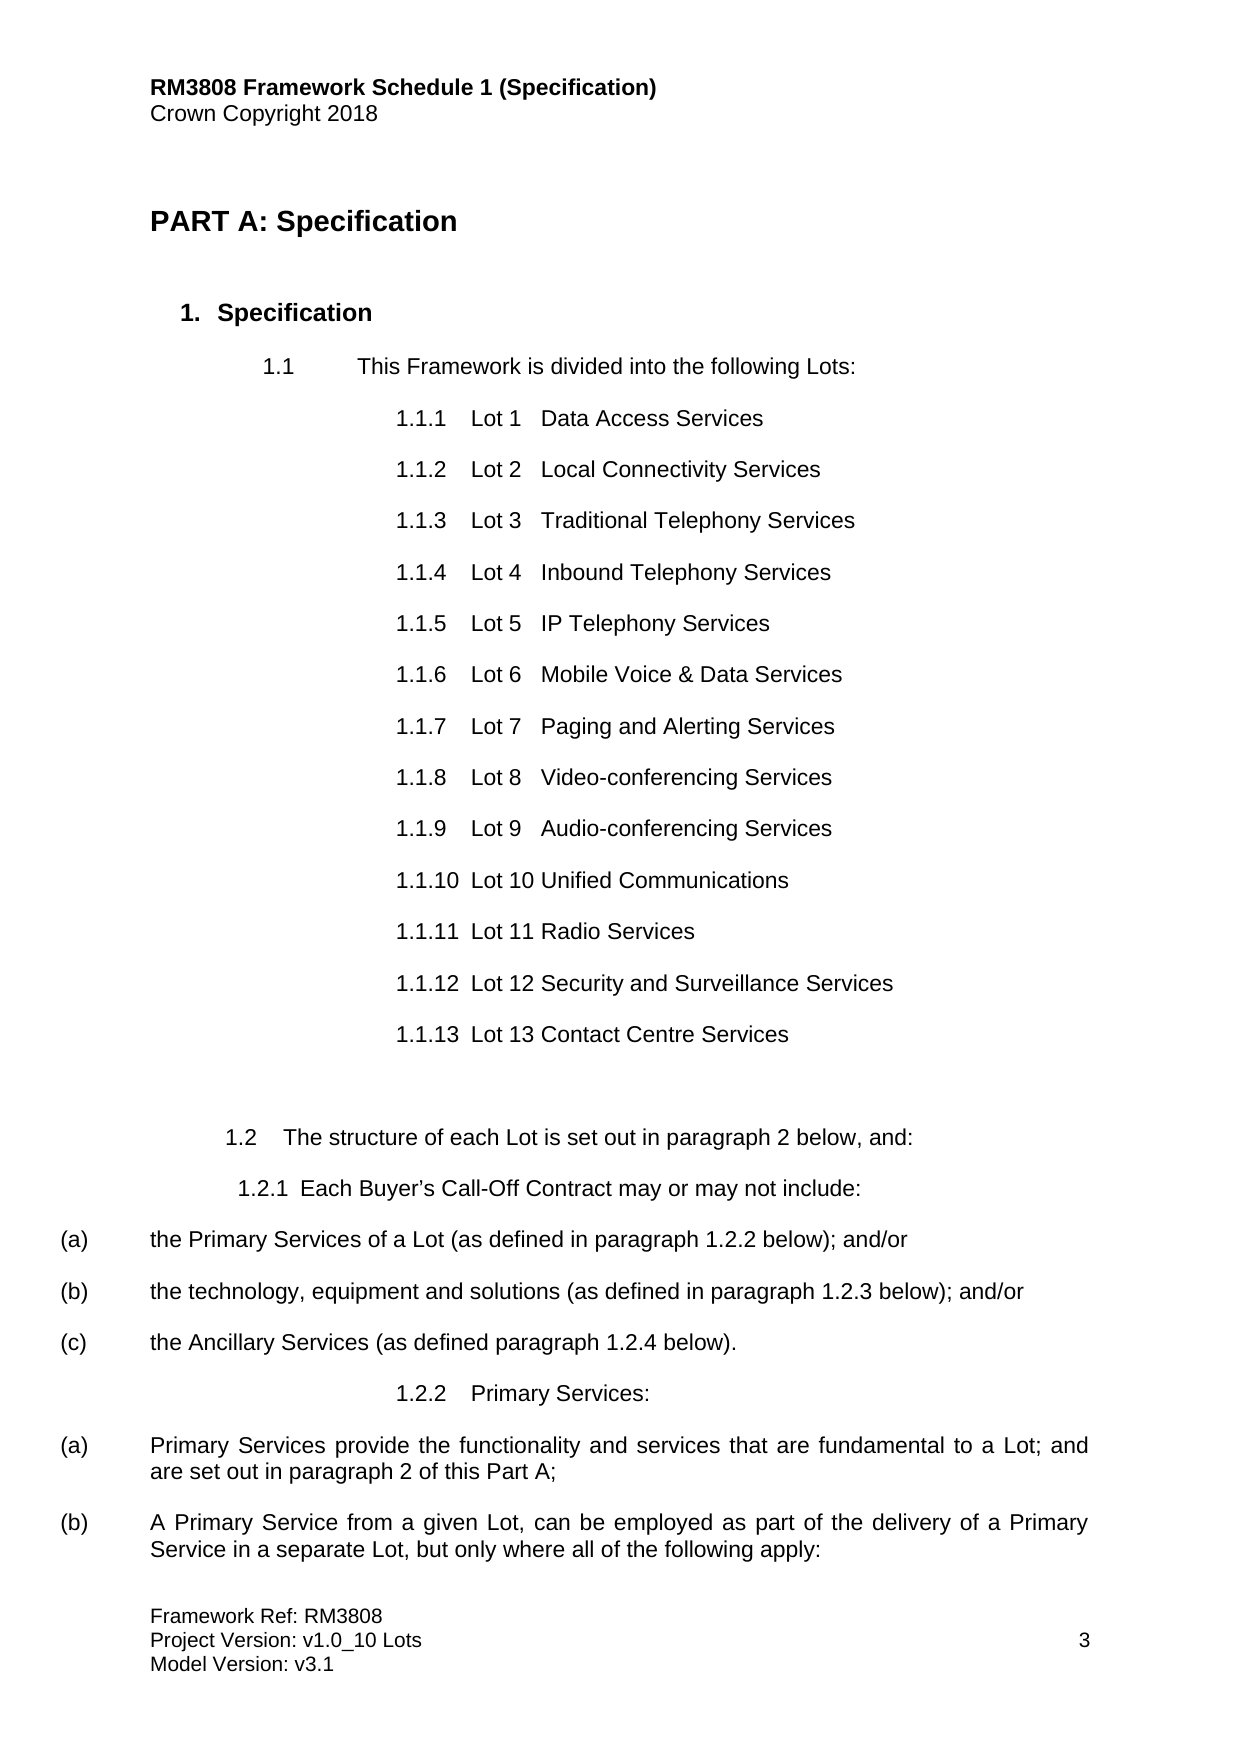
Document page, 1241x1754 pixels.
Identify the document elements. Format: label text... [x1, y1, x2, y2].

list The structure of each Lot is set out in paragraph 2 below, and: [225, 1123, 1090, 1150]
list Lot 4 Inbound Telephony Services [396, 559, 1090, 585]
list Lot 7 Paging and Alerting Services [396, 713, 1090, 739]
list Lot 3 Traditional Telephony Services [396, 507, 1090, 534]
list the Primary Services of a Lot (as defined in paragraph 1.2.2 below); and/or [60, 1226, 1090, 1253]
list Lot 2 Local Connectivity Services [396, 456, 1090, 482]
list Lot 10 Unified Communications [396, 867, 1090, 893]
list Lot 11 Radio Services [396, 918, 1090, 944]
list the Ancillary Services (as defined paragraph 1.2.4 below). [60, 1329, 1090, 1355]
list Lot 8 Video-conferencing Services [396, 764, 1090, 790]
list Lot 13 Contact Centre Services [396, 1021, 1090, 1047]
list Primary Services provide the functionality and services that are fundamental to a Lot; and are set out in paragraph 2 of this Part A; [60, 1432, 1090, 1484]
list Lot 12 Security and Surveillance Services [396, 969, 1090, 996]
list Each Buyer’s Call-Off Contract may or may not include: [150, 1175, 1090, 1201]
subtitle PART A: Specification [150, 204, 1090, 238]
list This Framework is divided into the following Lots: [262, 353, 1090, 379]
subtitle Specification [180, 298, 1090, 326]
list Lot 9 Audio-conferencing Services [396, 815, 1090, 842]
list Primary Services: [396, 1380, 1090, 1407]
list A Primary Service from a given Lot, can be employed as part of the delivery of a Primary Service in a separate Lot, but only where all of the following apply: [60, 1509, 1090, 1562]
list the technology, equipment and solutions (as defined in paragraph 1.2.3 below); and/or [60, 1278, 1090, 1304]
list Lot 6 Mobile Voice & Data Services [396, 661, 1090, 688]
list Lot 1 Data Access Services [396, 404, 1090, 431]
list Lot 5 IP Telephony Services [396, 610, 1090, 636]
